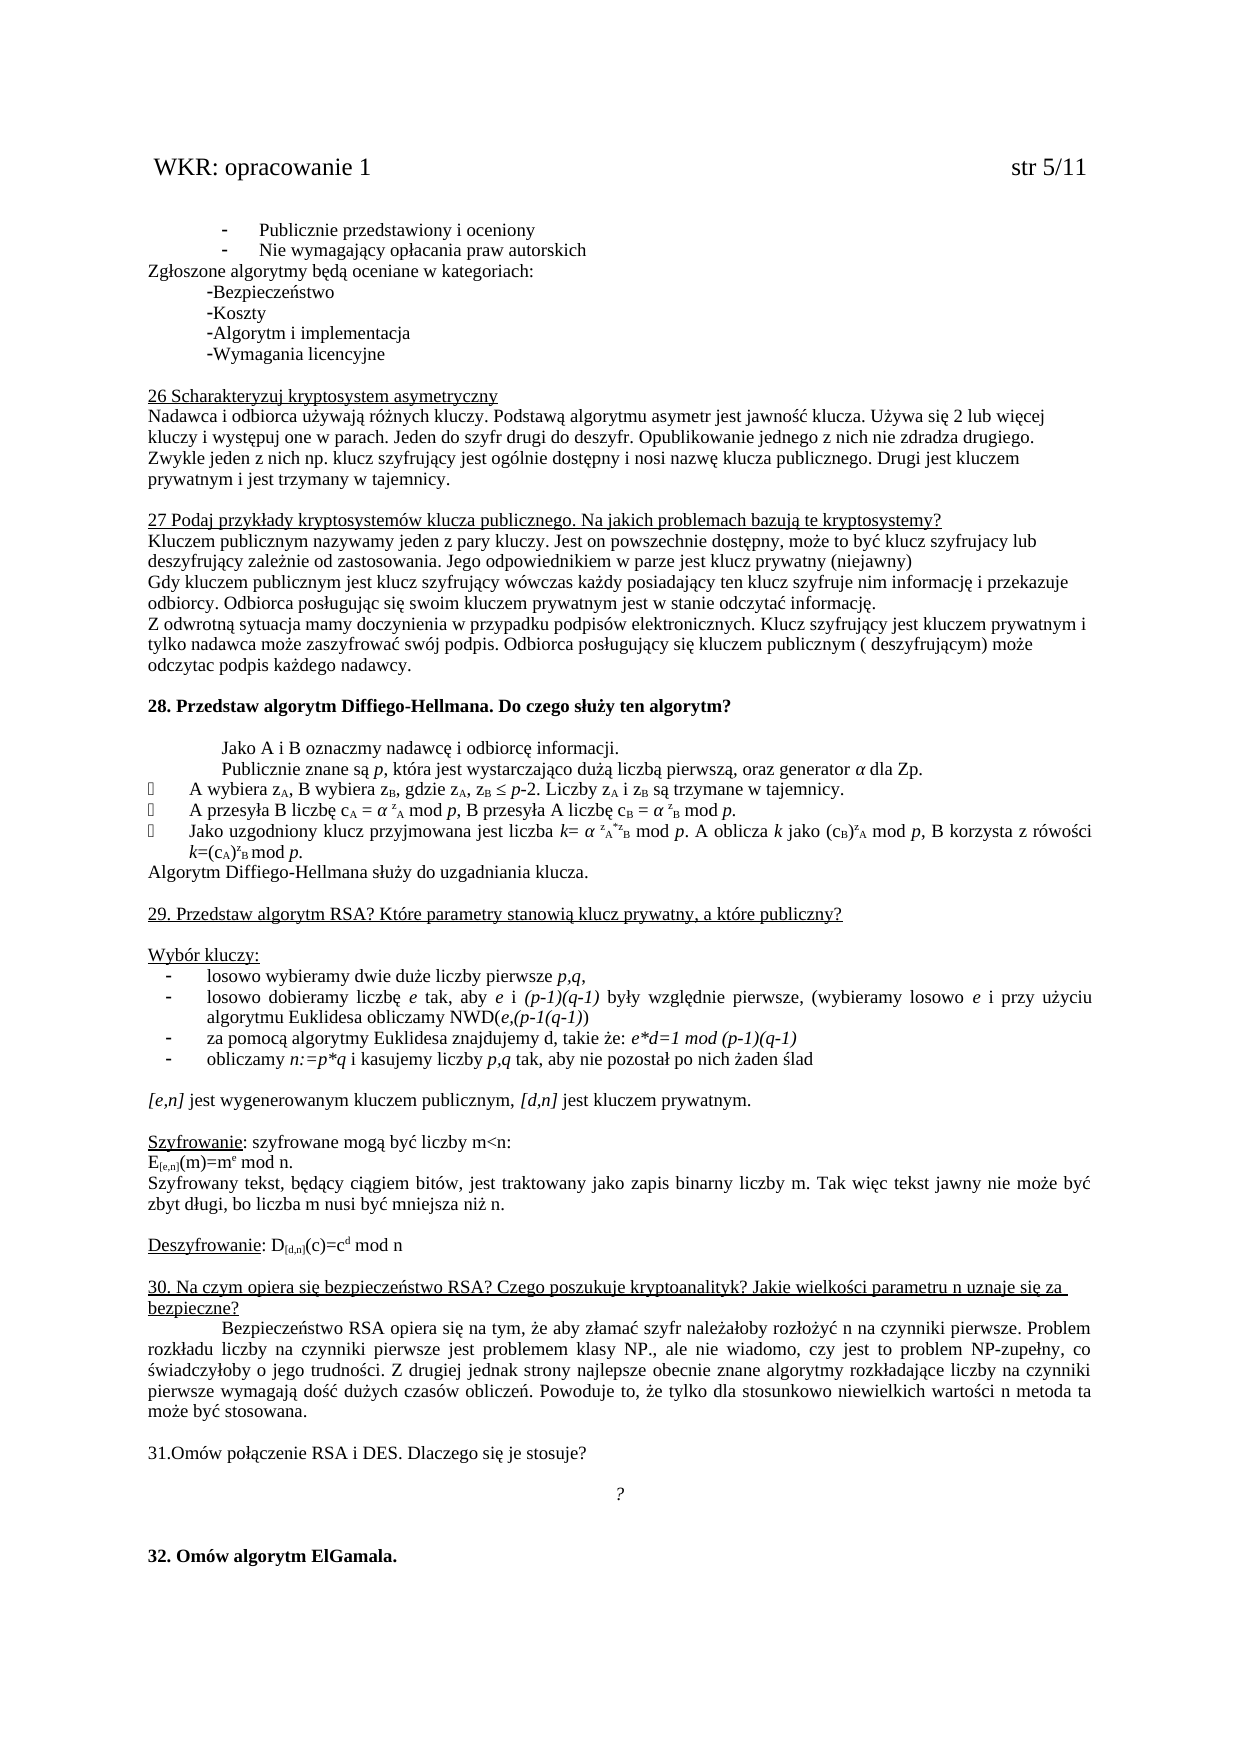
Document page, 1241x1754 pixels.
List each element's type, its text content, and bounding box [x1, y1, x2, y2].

text Zgłoszone algorytmy będą oceniane w kategoriach: [148, 261, 1092, 282]
list Nie wymagający opłacania praw autorskich [221, 240, 1092, 261]
text Gdy kluczem publicznym jest klucz szyfrujący wówczas każdy posiadający ten klucz szyfruje nim informację i przekazuje odbiorcy. Odbiorca posługując się swoim kluczem prywatnym jest w stanie odczytać informację. [148, 572, 1092, 613]
text Szyfrowany tekst, będący ciągiem bitów, jest traktowany jako zapis binarny liczby m. Tak więc tekst jawny nie może być zbyt długi, bo liczba m nusi być mniejsza niż n. [148, 1173, 1092, 1214]
list Jako uzgodniony klucz przyjmowana jest liczba k= α zA*zB mod p. A oblicza k jako (cB)zA mod p, B korzysta z rówości k=(cA)zB mod p. [148, 821, 1092, 862]
list Publicznie przedstawiony i oceniony [221, 219, 1092, 240]
text 28. Przedstaw algorytm Diffiego-Hellmana. Do czego służy ten algorytm? [148, 696, 1092, 717]
text Jako A i B oznaczmy nadawcę i odbiorcę informacji. [148, 738, 1092, 758]
text [e,n] jest wygenerowanym kluczem publicznym, [d,n] jest kluczem prywatnym. [148, 1090, 1092, 1111]
text Publicznie znane są p, która jest wystarczająco dużą liczbą pierwszą, oraz generator α dla Zp. [148, 758, 1092, 779]
text 32. Omów algorytm ElGamala. [148, 1546, 1092, 1567]
text Z odwrotną sytuacja mamy doczynienia w przypadku podpisów elektronicznych. Klucz szyfrujący jest kluczem prywatnym i tylko nadawca może zaszyfrować swój podpis. Odbiorca posługujący się kluczem publicznym ( deszyfrującym) może odczytac podpis każdego nadawcy. [148, 613, 1092, 676]
subtitle 26 Scharakteryzuj kryptosystem asymetryczny [148, 385, 1092, 406]
text Nadawca i odbiorca używają różnych kluczy. Podstawą algorytmu asymetr jest jawność klucza. Używa się 2 lub więcej kluczy i występuj one w parach. Jeden do szyfr drugi do deszyfr. Opublikowanie jednego z nich nie zdradza drugiego. Zwykle jeden z nich np. klucz szyfrujący jest ogólnie dostępny i nosi nazwę klucza publicznego. Drugi jest kluczem prywatnym i jest trzymany w tajemnicy. [148, 406, 1092, 489]
list Algorytm i implementacja [148, 323, 1092, 344]
list za pomocą algorytmy Euklidesa znajdujemy d, takie że: e*d=1 mod (p-1)(q-1) [165, 1028, 1092, 1049]
list Koszty [148, 302, 1092, 323]
text 31.Omów połączenie RSA i DES. Dlaczego się je stosuje? [148, 1442, 1092, 1463]
list Bezpieczeństwo [148, 282, 1092, 302]
text 29. Przedstaw algorytm RSA? Które parametry stanowią klucz prywatny, a które publiczny? [148, 903, 1092, 924]
text E[e,n](m)=me mod n. [148, 1152, 1092, 1173]
list losowo dobieramy liczbę e tak, aby e i (p-1)(q-1) były względnie pierwsze, (wybieramy losowo e i przy użyciu algorytmu Euklidesa obliczamy NWD(e,(p-1(q-1)) [165, 986, 1092, 1028]
text Algorytm Diffiego-Hellmana służy do uzgadniania klucza. [148, 862, 1092, 883]
text Wybór kluczy: [148, 945, 1092, 966]
list losowo wybieramy dwie duże liczby pierwsze p,q, [165, 966, 1092, 986]
list obliczamy n:=p*q i kasujemy liczby p,q tak, aby nie pozostał po nich żaden ślad [165, 1049, 1092, 1069]
text Bezpieczeństwo RSA opiera się na tym, że aby złamać szyfr należałoby rozłożyć n na czynniki pierwsze. Problem rozkładu liczby na czynniki pierwsze jest problemem klasy NP., ale nie wiadomo, czy jest to problem NP-zupełny, co świadczyłoby o jego trudności. Z drugiej jednak strony najlepsze obecnie znane algorytmy rozkładające liczby na czynniki pierwsze wymagają dość dużych czasów obliczeń. Powoduje to, że tylko dla stosunkowo niewielkich wartości n metoda ta może być stosowana. [148, 1318, 1092, 1422]
subtitle 27 Podaj przykłady kryptosystemów klucza publicznego. Na jakich problemach bazują te kryptosystemy? [148, 510, 1092, 530]
text Szyfrowanie: szyfrowane mogą być liczby m<n: [148, 1132, 1092, 1152]
list A przesyła B liczbę cA = α zA mod p, B przesyła A liczbę cB = α zB mod p. [148, 800, 1092, 821]
list A wybiera zA, B wybiera zB, gdzie zA, zB ≤ p-2. Liczby zA i zB są trzymane w tajemnicy. [148, 779, 1092, 800]
text Deszyfrowanie: D[d,n](c)=cd mod n [148, 1235, 1092, 1256]
text ? [148, 1484, 1092, 1505]
text Kluczem publicznym nazywamy jeden z pary kluczy. Jest on powszechnie dostępny, może to być klucz szyfrujacy lub deszyfrujący zależnie od zastosowania. Jego odpowiednikiem w parze jest klucz prywatny (niejawny) [148, 530, 1092, 572]
text 30. Na czym opiera się bezpieczeństwo RSA? Czego poszukuje kryptoanalityk? Jakie wielkości parametru n uznaje się za bezpieczne? [148, 1277, 1092, 1318]
list Wymagania licencyjne [148, 344, 1092, 364]
